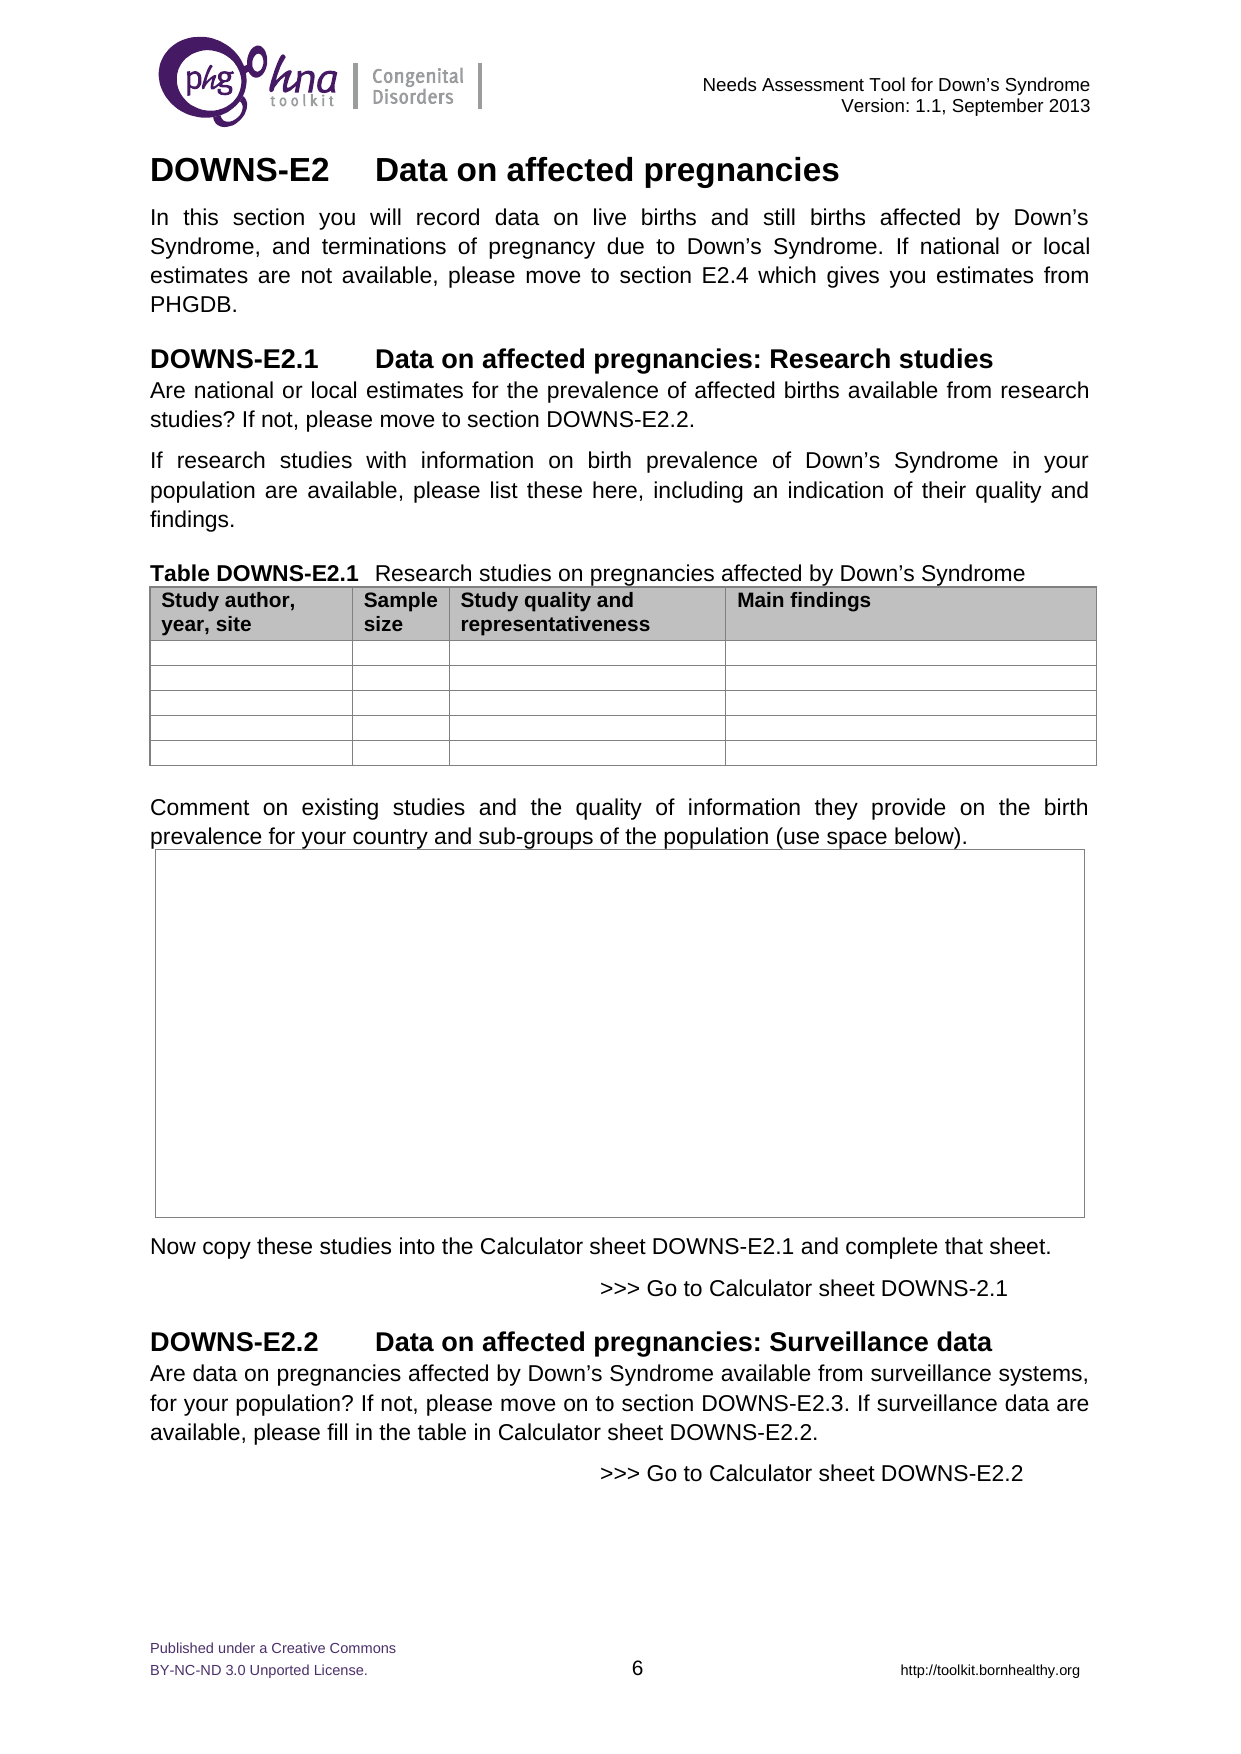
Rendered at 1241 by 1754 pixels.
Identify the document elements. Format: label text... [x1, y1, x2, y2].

table_cell [151, 716, 352, 740]
table_cell [151, 691, 352, 715]
subtitle DOWNS-E2.1 Data on affected pregnancies: Research studies [150, 343, 1090, 374]
table_cell [450, 716, 725, 740]
table_cell [353, 691, 449, 715]
table_cell [726, 741, 1096, 765]
table_cell [726, 641, 1096, 665]
table_cell [353, 716, 449, 740]
table_header Main findings [726, 588, 1096, 640]
text Now copy these studies into the Calculator sheet DOWNS-E2.1 and complete that sheet. [150, 1231, 1090, 1260]
table_header Study author, year, site [151, 588, 352, 640]
table_cell [450, 691, 725, 715]
text >>> Go to Calculator sheet DOWNS-2.1 [525, 1272, 1090, 1301]
table_cell [353, 741, 449, 765]
table_cell [450, 666, 725, 690]
table_header Sample size [353, 588, 449, 640]
table_cell [450, 641, 725, 665]
table_cell [726, 691, 1096, 715]
subtitle Table DOWNS-E2.1 Research studies on pregnancies affected by Down’s Syndrome [150, 557, 1090, 586]
text In this section you will record data on live births and still births affected by Down’s Syndrome, and terminations of pregnancy due to Down’s Syndrome. If national or local estimates are not available, please move to section E2.4 which gives you estimates from PHGDB. [150, 201, 1090, 318]
table_cell [726, 716, 1096, 740]
table_cell [151, 741, 352, 765]
text Are data on pregnancies affected by Down’s Syndrome available from surveillance systems, for your population? If not, please move on to section DOWNS-E2.3. If surveillance data are available, please fill in the table in Calculator sheet DOWNS-E2.2. [150, 1358, 1090, 1445]
subtitle DOWNS-E2.2 Data on affected pregnancies: Surveillance data [150, 1326, 1090, 1358]
subtitle DOWNS-E2 Data on affected pregnancies [150, 150, 1090, 188]
text If research studies with information on birth prevalence of Down’s Syndrome in your population are available, please list these here, including an indication of their quality and findings. [150, 445, 1090, 532]
text Are national or local estimates for the prevalence of affected births available from research studies? If not, please move to section DOWNS-E2.2. [150, 374, 1090, 432]
table_cell [151, 641, 352, 665]
subtitle Comment on existing studies and the quality of information they provide on the birth prevalence for your country and sub-groups of the population (use space below). [150, 791, 1090, 849]
table_cell [353, 666, 449, 690]
table_cell [151, 666, 352, 690]
table_cell [353, 641, 449, 665]
table_cell [450, 741, 725, 765]
text >>> Go to Calculator sheet DOWNS-E2.2 [525, 1458, 1090, 1487]
table_cell [726, 666, 1096, 690]
table_header Study quality and representativeness [450, 588, 725, 640]
